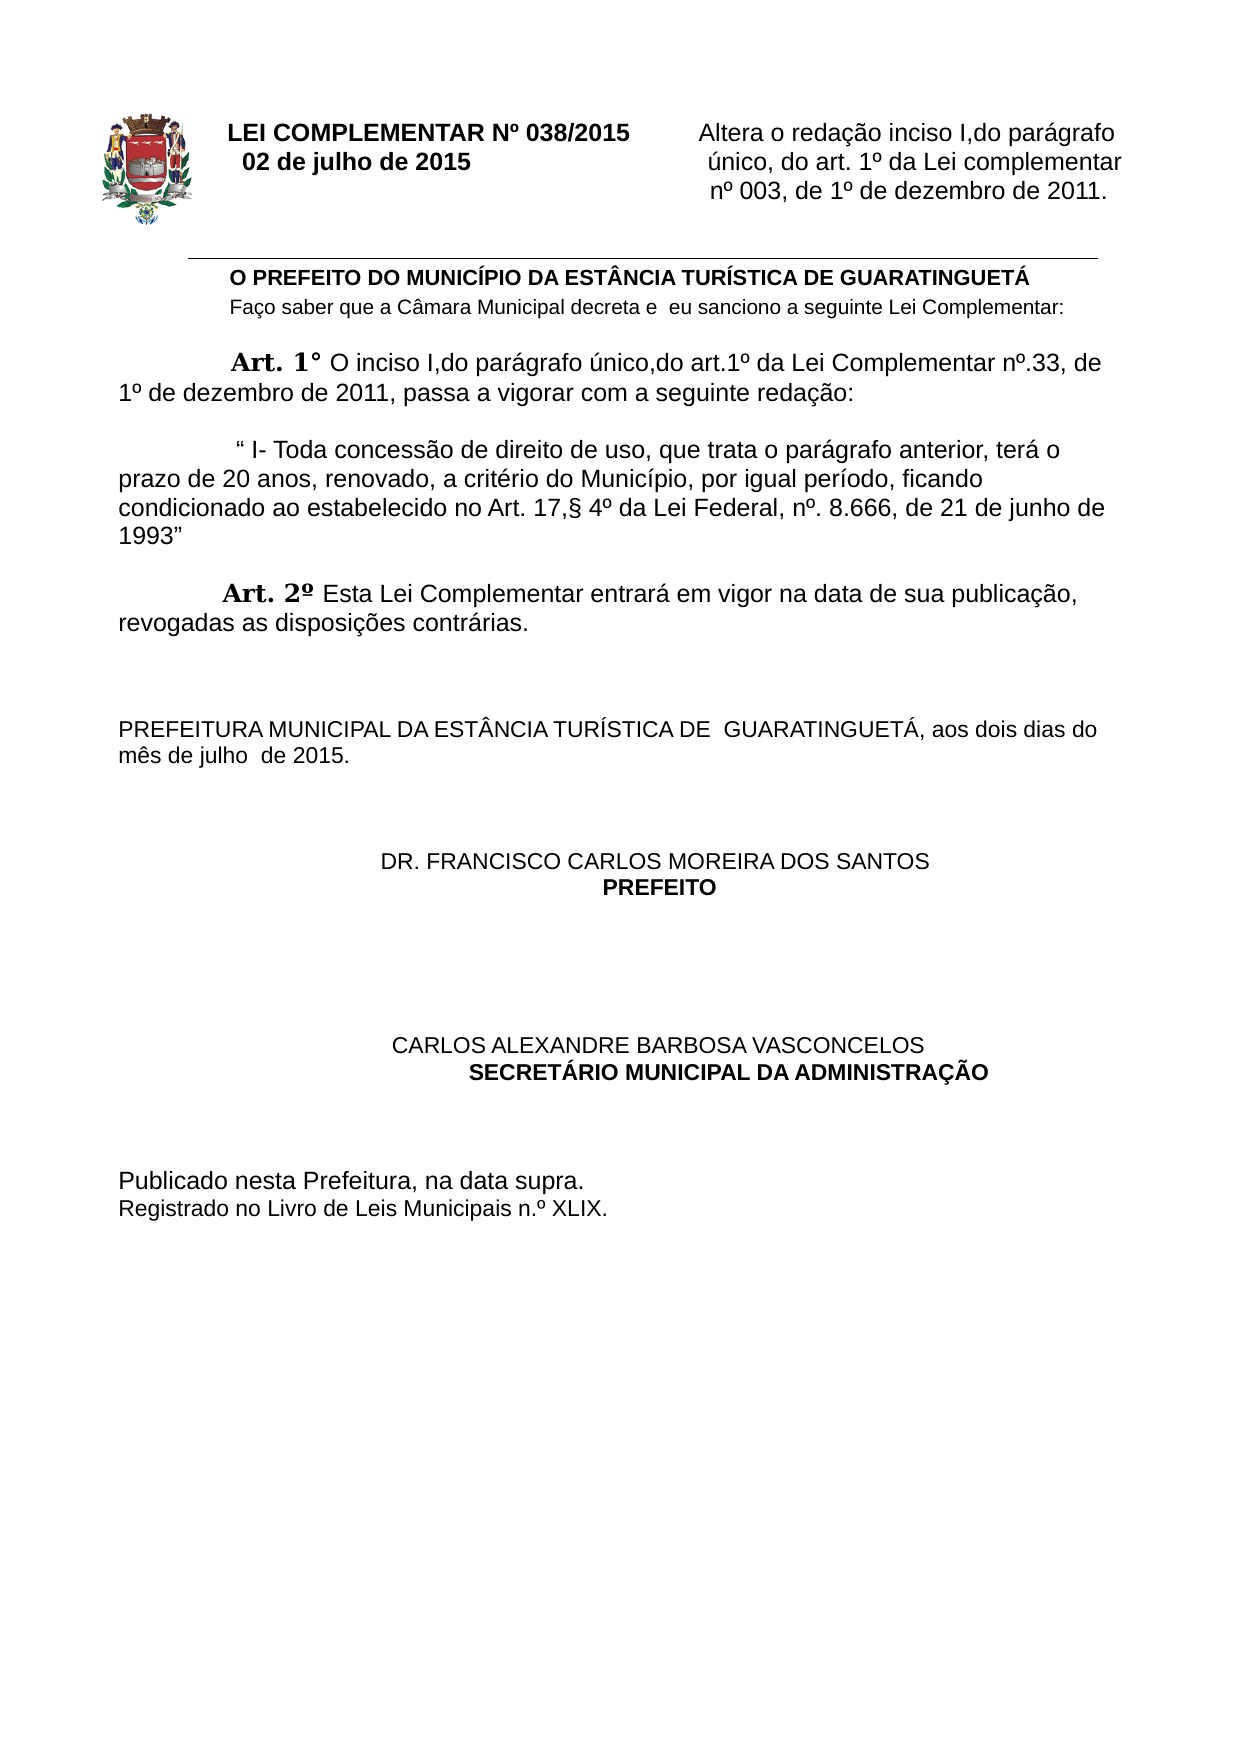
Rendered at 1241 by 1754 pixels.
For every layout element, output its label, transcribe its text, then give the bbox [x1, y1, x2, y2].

picture [67, 111, 227, 228]
text Art. 1° O inciso I,do parágrafo único,do art.1º da Lei Complementar nº.33, de 1º de dezembro de 2011, passa a vigorar com a seguinte redação: [118, 348, 1122, 406]
text DR. FRANCISCO CARLOS MOREIRA DOS SANTOS [118, 848, 1122, 874]
text Registrado no Livro de Leis Municipais n.º XLIX. [118, 1195, 1122, 1221]
text Publicado nesta Prefeitura, na data supra. [118, 1166, 1122, 1195]
text LEI COMPLEMENTAR Nº 038/2015 Altera o redação inciso I,do parágrafo [227, 118, 1122, 147]
text Art. 2º Esta Lei Complementar entrará em vigor na data de sua publicação, revogadas as disposições contrárias. [118, 579, 1122, 637]
text O PREFEITO DO MUNICÍPIO DA ESTÂNCIA TURÍSTICA DE GUARATINGUETÁ [118, 262, 1122, 291]
text SECRETÁRIO MUNICIPAL DA ADMINISTRAÇÃO [118, 1058, 1122, 1085]
text PREFEITO [118, 874, 1122, 900]
text Faço saber que a Câmara Municipal decreta e eu sanciono a seguinte Lei Complementar: [118, 291, 1122, 319]
text CARLOS ALEXANDRE BARBOSA VASCONCELOS [118, 1032, 1122, 1058]
text “ I- Toda concessão de direito de uso, que trata o parágrafo anterior, terá o prazo de 20 anos, renovado, a critério do Município, por igual período, ficando condicionado ao estabelecido no Art. 17,§ 4º da Lei Federal, nº. 8.666, de 21 de junho de 1993” [118, 435, 1122, 550]
text PREFEITURA MUNICIPAL DA ESTÂNCIA TURÍSTICA DE GUARATINGUETÁ, aos dois dias do mês de julho de 2015. [118, 716, 1122, 769]
text 02 de julho de 2015 único, do art. 1º da Lei complementar nº 003, de 1º de dezembro de 2011. [227, 147, 1122, 204]
